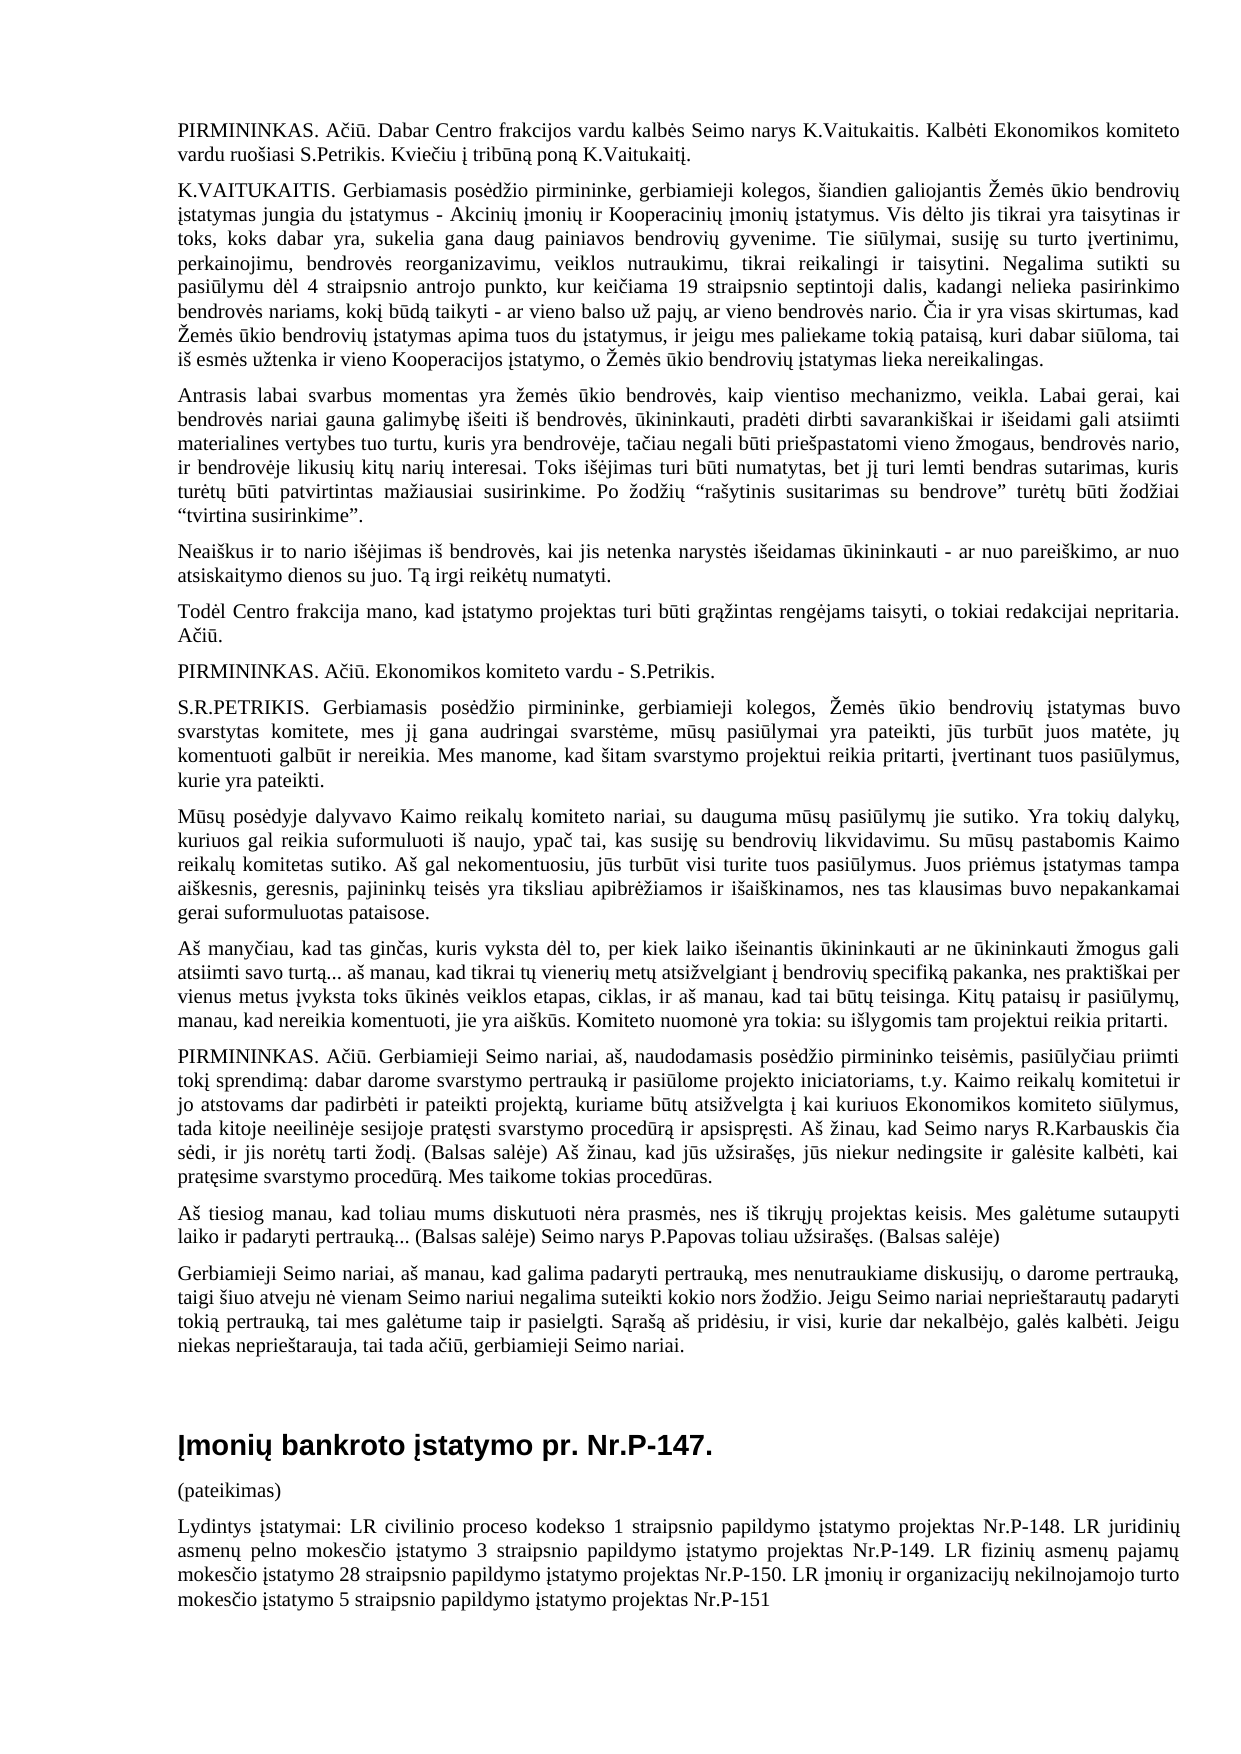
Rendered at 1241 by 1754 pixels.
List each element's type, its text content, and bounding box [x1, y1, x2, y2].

text PIRMININKAS. Ačiū. Gerbiamieji Seimo nariai, aš, naudodamasis posėdžio pirmininko teisėmis, pasiūlyčiau priimti tokį sprendimą: dabar darome svarstymo pertrauką ir pasiūlome projekto iniciatoriams, t.y. Kaimo reikalų komitetui ir jo atstovams dar padirbėti ir pateikti projektą, kuriame būtų atsižvelgta į kai kuriuos Ekonomikos komiteto siūlymus, tada kitoje neeilinėje sesijoje pratęsti svarstymo procedūrą ir apsispręsti. Aš žinau, kad Seimo narys R.Karbauskis čia sėdi, ir jis norėtų tarti žodį. (Balsas salėje) Aš žinau, kad jūs užsirašęs, jūs niekur nedingsite ir galėsite kalbėti, kai pratęsime svarstymo procedūrą. Mes taikome tokias procedūras. [177, 1044, 1181, 1188]
text Gerbiamieji Seimo nariai, aš manau, kad galima padaryti pertrauką, mes nenutraukiame diskusijų, o darome pertrauką, taigi šiuo atveju nė vienam Seimo nariui negalima suteikti kokio nors žodžio. Jeigu Seimo nariai neprieštarautų padaryti tokią pertrauką, tai mes galėtume taip ir pasielgti. Sąrašą aš pridėsiu, ir visi, kurie dar nekalbėjo, galės kalbėti. Jeigu niekas neprieštarauja, tai tada ačiū, gerbiamieji Seimo nariai. [177, 1261, 1181, 1357]
text Todėl Centro frakcija mano, kad įstatymo projektas turi būti grąžintas rengėjams taisyti, o tokiai redakcijai nepritaria. Ačiū. [177, 599, 1181, 647]
text Antrasis labai svarbus momentas yra žemės ūkio bendrovės, kaip vientiso mechanizmo, veikla. Labai gerai, kai bendrovės nariai gauna galimybę išeiti iš bendrovės, ūkininkauti, pradėti dirbti savarankiškai ir išeidami gali atsiimti materialines vertybes tuo turtu, kuris yra bendrovėje, tačiau negali būti priešpastatomi vieno žmogaus, bendrovės nario, ir bendrovėje likusių kitų narių interesai. Toks išėjimas turi būti numatytas, bet jį turi lemti bendras sutarimas, kuris turėtų būti patvirtintas mažiausiai susirinkime. Po žodžių “rašytinis susitarimas su bendrove” turėtų būti žodžiai “tvirtina susirinkime”. [177, 383, 1181, 527]
text PIRMININKAS. Ačiū. Ekonomikos komiteto vardu - S.Petrikis. [177, 659, 1181, 683]
text PIRMININKAS. Ačiū. Dabar Centro frakcijos vardu kalbės Seimo narys K.Vaitukaitis. Kalbėti Ekonomikos komiteto vardu ruošiasi S.Petrikis. Kviečiu į tribūną poną K.Vaitukaitį. [177, 118, 1181, 166]
text Aš tiesiog manau, kad toliau mums diskutuoti nėra prasmės, nes iš tikrųjų projektas keisis. Mes galėtume sutaupyti laiko ir padaryti pertrauką... (Balsas salėje) Seimo narys P.Papovas toliau užsirašęs. (Balsas salėje) [177, 1200, 1181, 1248]
text Mūsų posėdyje dalyvavo Kaimo reikalų komiteto nariai, su dauguma mūsų pasiūlymų jie sutiko. Yra tokių dalykų, kuriuos gal reikia suformuluoti iš naujo, ypač tai, kas susiję su bendrovių likvidavimu. Su mūsų pastabomis Kaimo reikalų komitetas sutiko. Aš gal nekomentuosiu, jūs turbūt visi turite tuos pasiūlymus. Juos priėmus įstatymas tampa aiškesnis, geresnis, pajininkų teisės yra tiksliau apibrėžiamos ir išaiškinamos, nes tas klausimas buvo nepakankamai gerai suformuluotas pataisose. [177, 803, 1181, 924]
text Lydintys įstatymai: LR civilinio proceso kodekso 1 straipsnio papildymo įstatymo projektas Nr.P-148. LR juridinių asmenų pelno mokesčio įstatymo 3 straipsnio papildymo įstatymo projektas Nr.P-149. LR fizinių asmenų pajamų mokesčio įstatymo 28 straipsnio papildymo įstatymo projektas Nr.P-150. LR įmonių ir organizacijų nekilnojamojo turto mokesčio įstatymo 5 straipsnio papildymo įstatymo projektas Nr.P-151 [177, 1514, 1181, 1611]
text K.VAITUKAITIS. Gerbiamasis posėdžio pirmininke, gerbiamieji kolegos, šiandien galiojantis Žemės ūkio bendrovių įstatymas jungia du įstatymus - Akcinių įmonių ir Kooperacinių įmonių įstatymus. Vis dėlto jis tikrai yra taisytinas ir toks, koks dabar yra, sukelia gana daug painiavos bendrovių gyvenime. Tie siūlymai, susiję su turto įvertinimu, perkainojimu, bendrovės reorganizavimu, veiklos nutraukimu, tikrai reikalingi ir taisytini. Negalima sutikti su pasiūlymu dėl 4 straipsnio antrojo punkto, kur keičiama 19 straipsnio septintoji dalis, kadangi nelieka pasirinkimo bendrovės nariams, kokį būdą taikyti - ar vieno balso už pajų, ar vieno bendrovės nario. Čia ir yra visas skirtumas, kad Žemės ūkio bendrovių įstatymas apima tuos du įstatymus, ir jeigu mes paliekame tokią pataisą, kuri dabar siūloma, tai iš esmės užtenka ir vieno Kooperacijos įstatymo, o Žemės ūkio bendrovių įstatymas lieka nereikalingas. [177, 178, 1181, 371]
text (pateikimas) [177, 1478, 1181, 1502]
text Aš manyčiau, kad tas ginčas, kuris vyksta dėl to, per kiek laiko išeinantis ūkininkauti ar ne ūkininkauti žmogus gali atsiimti savo turtą... aš manau, kad tikrai tų vienerių metų atsižvelgiant į bendrovių specifiką pakanka, nes praktiškai per vienus metus įvyksta toks ūkinės veiklos etapas, ciklas, ir aš manau, kad tai būtų teisinga. Kitų pataisų ir pasiūlymų, manau, kad nereikia komentuoti, jie yra aiškūs. Komiteto nuomonė yra tokia: su išlygomis tam projektui reikia pritarti. [177, 936, 1181, 1032]
text S.R.PETRIKIS. Gerbiamasis posėdžio pirmininke, gerbiamieji kolegos, Žemės ūkio bendrovių įstatymas buvo svarstytas komitete, mes jį gana audringai svarstėme, mūsų pasiūlymai yra pateikti, jūs turbūt juos matėte, jų komentuoti galbūt ir nereikia. Mes manome, kad šitam svarstymo projektui reikia pritarti, įvertinant tuos pasiūlymus, kurie yra pateikti. [177, 695, 1181, 792]
text Neaiškus ir to nario išėjimas iš bendrovės, kai jis netenka narystės išeidamas ūkininkauti - ar nuo pareiškimo, ar nuo atsiskaitymo dienos su juo. Tą irgi reikėtų numatyti. [177, 539, 1181, 587]
subtitle Įmonių bankroto įstatymo pr. Nr.P-147. [177, 1428, 1181, 1462]
